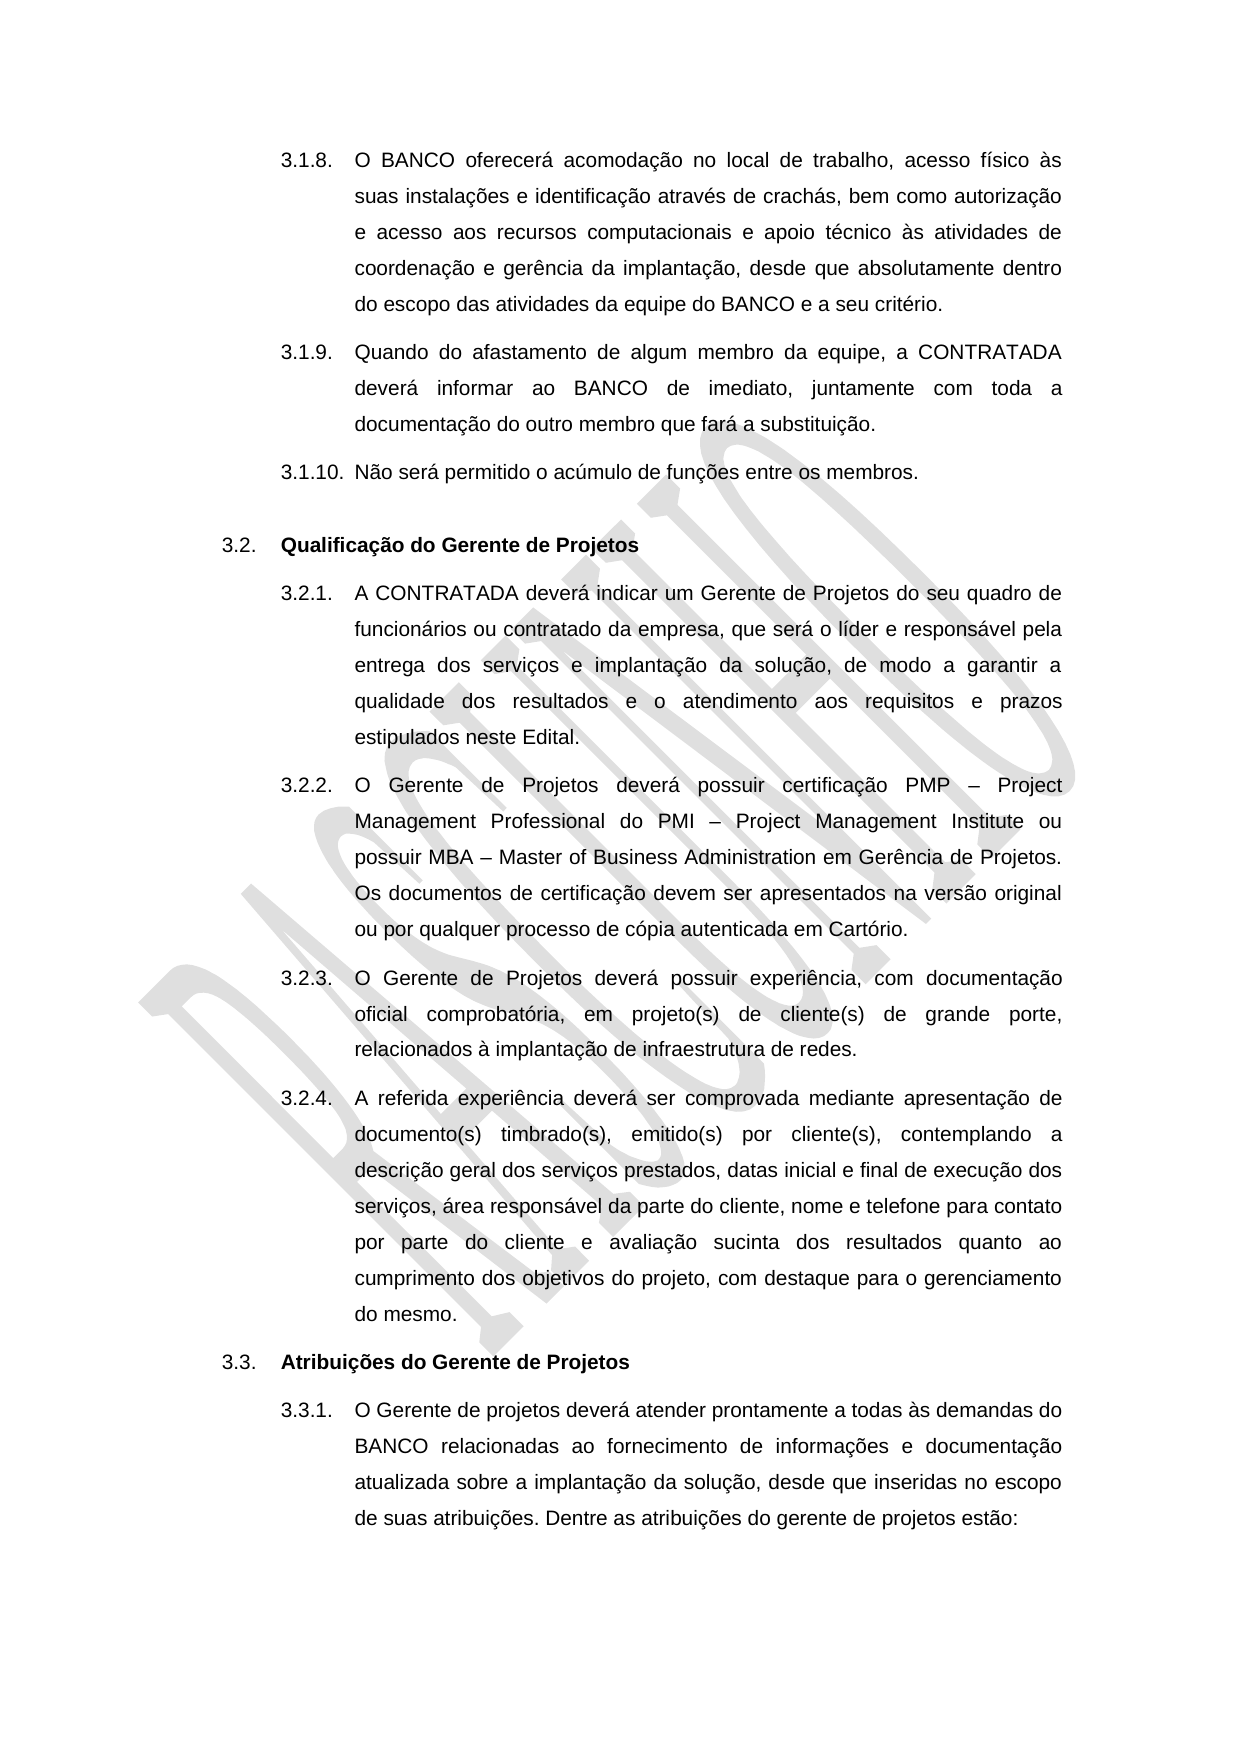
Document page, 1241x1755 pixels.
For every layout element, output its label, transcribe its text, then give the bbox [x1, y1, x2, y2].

list A CONTRATADA deverá indicar um Gerente de Projetos do seu quadro de funcionários ou contratado da empresa, que será o líder e responsável pela entrega dos serviços e implantação da solução, de modo a garantir a qualidade dos resultados e o atendimento aos requisitos e prazos estipulados neste Edital. [814, 581, 1049, 749]
list Qualificação do Gerente de Projetos [770, 533, 883, 557]
list A CONTRATADA deverá indicar um Gerente de Projetos do seu quadro de funcionários ou contratado da empresa, que será o líder e responsável pela entrega dos serviços e implantação da solução, de modo a garantir a qualidade dos resultados e o atendimento aos requisitos e prazos estipulados neste Edital. [580, 667, 691, 749]
list A CONTRATADA deverá indicar um Gerente de Projetos do seu quadro de funcionários ou contratado da empresa, que será o líder e responsável pela entrega dos serviços e implantação da solução, de modo a garantir a qualidade dos resultados e o atendimento aos requisitos e prazos estipulados neste Edital. [665, 581, 805, 688]
list Qualificação do Gerente de Projetos [222, 533, 606, 557]
list O BANCO oferecerá acomodação no local de trabalho, acesso físico às suas instalações e identificação através de crachás, bem como autorização e acesso aos recursos computacionais e apoio técnico às atividades de coordenação e gerência da implantação, desde que absolutamente dentro do escopo das atividades da equipe do BANCO e a seu critério. [281, 148, 1063, 315]
list Não será permitido o acúmulo de funções entre os membros. [724, 460, 803, 484]
list Qualificação do Gerente de Projetos [884, 533, 1063, 557]
list A referida experiência deverá ser comprovada mediante apresentação de documento(s) timbrado(s), emitido(s) por cliente(s), contemplando a descrição geral dos serviços prestados, datas inicial e final de execução dos serviços, área responsável da parte do cliente, nome e telefone para contato por parte do cliente e avaliação sucinta dos resultados quanto ao cumprimento dos objetivos do projeto, com destaque para o gerenciamento do mesmo. [336, 1086, 553, 1274]
list Qualificação do Gerente de Projetos [634, 533, 707, 557]
list O Gerente de Projetos deverá possuir experiência, com documentação oficial comprobatória, em projeto(s) de cliente(s) de grande porte, relacionados à implantação de infraestrutura de redes. [314, 965, 433, 1061]
list A CONTRATADA deverá indicar um Gerente de Projetos do seu quadro de funcionários ou contratado da empresa, que será o líder e responsável pela entrega dos serviços e implantação da solução, de modo a garantir a qualidade dos resultados e o atendimento aos requisitos e prazos estipulados neste Edital. [797, 680, 899, 749]
list A CONTRATADA deverá indicar um Gerente de Projetos do seu quadro de funcionários ou contratado da empresa, que será o líder e responsável pela entrega dos serviços e implantação da solução, de modo a garantir a qualidade dos resultados e o atendimento aos requisitos e prazos estipulados neste Edital. [598, 581, 809, 749]
list O Gerente de projetos deverá atender prontamente a todas às demandas do BANCO relacionadas ao fornecimento de informações e documentação atualizada sobre a implantação da solução, desde que inseridas no escopo de suas atribuições. Dentre as atribuições do gerente de projetos estão: [281, 1398, 1063, 1530]
list A CONTRATADA deverá indicar um Gerente de Projetos do seu quadro de funcionários ou contratado da empresa, que será o líder e responsável pela entrega dos serviços e implantação da solução, de modo a garantir a qualidade dos resultados e o atendimento aos requisitos e prazos estipulados neste Edital. [755, 581, 965, 749]
list A CONTRATADA deverá indicar um Gerente de Projetos do seu quadro de funcionários ou contratado da empresa, que será o líder e responsável pela entrega dos serviços e implantação da solução, de modo a garantir a qualidade dos resultados e o atendimento aos requisitos e prazos estipulados neste Edital. [281, 581, 749, 749]
list Atribuições do Gerente de Projetos [222, 1350, 1063, 1374]
list O Gerente de Projetos deverá possuir experiência, com documentação oficial comprobatória, em projeto(s) de cliente(s) de grande porte, relacionados à implantação de infraestrutura de redes. [563, 965, 1063, 1061]
list O Gerente de Projetos deverá possuir certificação PMP – Project Management Professional do PMI – Project Management Institute ou possuir MBA – Master of Business Administration em Gerência de Projetos. Os documentos de certificação devem ser apresentados na versão original ou por qualquer processo de cópia autenticada em Cartório. [532, 773, 775, 941]
list A referida experiência deverá ser comprovada mediante apresentação de documento(s) timbrado(s), emitido(s) por cliente(s), contemplando a descrição geral dos serviços prestados, datas inicial e final de execução dos serviços, área responsável da parte do cliente, nome e telefone para contato por parte do cliente e avaliação sucinta dos resultados quanto ao cumprimento dos objetivos do projeto, com destaque para o gerenciamento do mesmo. [358, 1086, 1063, 1325]
list O Gerente de Projetos deverá possuir experiência, com documentação oficial comprobatória, em projeto(s) de cliente(s) de grande porte, relacionados à implantação de infraestrutura de redes. [348, 965, 591, 1061]
list A CONTRATADA deverá indicar um Gerente de Projetos do seu quadro de funcionários ou contratado da empresa, que será o líder e responsável pela entrega dos serviços e implantação da solução, de modo a garantir a qualidade dos resultados e o atendimento aos requisitos e prazos estipulados neste Edital. [506, 626, 648, 749]
list O Gerente de Projetos deverá possuir certificação PMP – Project Management Professional do PMI – Project Management Institute ou possuir MBA – Master of Business Administration em Gerência de Projetos. Os documentos de certificação devem ser apresentados na versão original ou por qualquer processo de cópia autenticada em Cartório. [409, 773, 676, 941]
list A referida experiência deverá ser comprovada mediante apresentação de documento(s) timbrado(s), emitido(s) por cliente(s), contemplando a descrição geral dos serviços prestados, datas inicial e final de execução dos serviços, área responsável da parte do cliente, nome e telefone para contato por parte do cliente e avaliação sucinta dos resultados quanto ao cumprimento dos objetivos do projeto, com destaque para o gerenciamento do mesmo. [281, 1128, 478, 1325]
list O Gerente de Projetos deverá possuir certificação PMP – Project Management Professional do PMI – Project Management Institute ou possuir MBA – Master of Business Administration em Gerência de Projetos. Os documentos de certificação devem ser apresentados na versão original ou por qualquer processo de cópia autenticada em Cartório. [626, 773, 840, 941]
list A CONTRATADA deverá indicar um Gerente de Projetos do seu quadro de funcionários ou contratado da empresa, que será o líder e responsável pela entrega dos serviços e implantação da solução, de modo a garantir a qualidade dos resultados e o atendimento aos requisitos e prazos estipulados neste Edital. [933, 581, 1063, 737]
list Quando do afastamento de algum membro da equipe, a CONTRATADA deverá informar ao BANCO de imediato, juntamente com toda a documentação do outro membro que fará a substituição. [281, 340, 1063, 436]
list O Gerente de Projetos deverá possuir experiência, com documentação oficial comprobatória, em projeto(s) de cliente(s) de grande porte, relacionados à implantação de infraestrutura de redes. [281, 965, 383, 1061]
list O Gerente de Projetos deverá possuir certificação PMP – Project Management Professional do PMI – Project Management Institute ou possuir MBA – Master of Business Administration em Gerência de Projetos. Os documentos de certificação devem ser apresentados na versão original ou por qualquer processo de cópia autenticada em Cartório. [686, 773, 1063, 941]
list O Gerente de Projetos deverá possuir experiência, com documentação oficial comprobatória, em projeto(s) de cliente(s) de grande porte, relacionados à implantação de infraestrutura de redes. [490, 965, 642, 1061]
list Qualificação do Gerente de Projetos [707, 533, 768, 557]
list O Gerente de Projetos deverá possuir certificação PMP – Project Management Professional do PMI – Project Management Institute ou possuir MBA – Master of Business Administration em Gerência de Projetos. Os documentos de certificação devem ser apresentados na versão original ou por qualquer processo de cópia autenticada em Cartório. [281, 773, 513, 941]
list Não será permitido o acúmulo de funções entre os membros. [281, 460, 714, 484]
list Não será permitido o acúmulo de funções entre os membros. [800, 460, 1063, 484]
